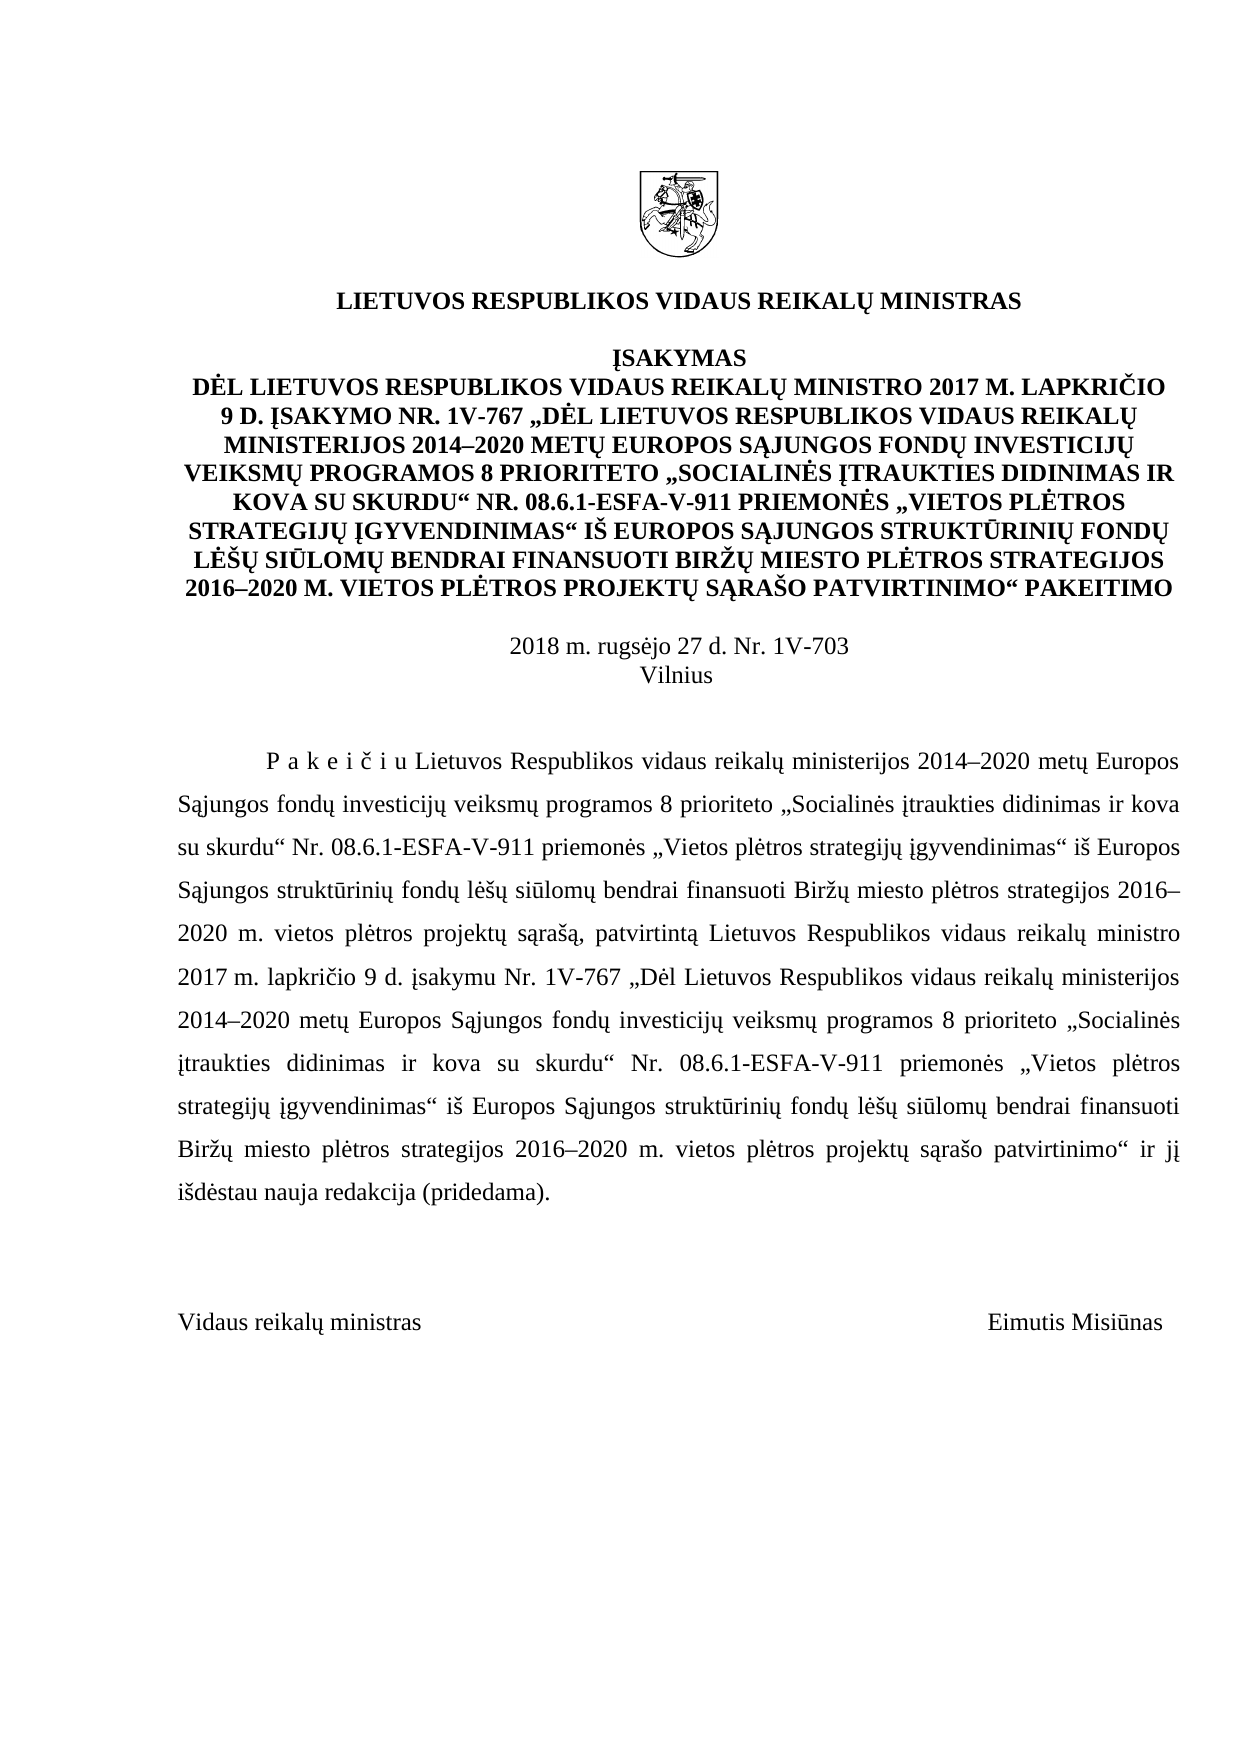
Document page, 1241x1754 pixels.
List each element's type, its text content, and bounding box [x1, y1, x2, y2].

text 2018 m. rugsėjo 27 d. Nr. 1V-703 [177, 631, 1181, 660]
text DĖL LIETUVOS RESPUBLIKOS VIDAUS REIKALŲ MINISTRO 2017 M. LAPKRIČIO 9 D. ĮSAKYMO NR. 1V-767 „DĖL LIETUVOS RESPUBLIKOS VIDAUS REIKALŲ MINISTERIJOS 2014–2020 METŲ EUROPOS SĄJUNGOS FONDŲ INVESTICIJŲ VEIKSMŲ PROGRAMOS 8 PRIORITETO „SOCIALINĖS ĮTRAUKTIES DIDINIMAS IR KOVA SU SKURDU“ NR. 08.6.1-ESFA-V-911 PRIEMONĖS „VIETOS PLĖTROS STRATEGIJŲ ĮGYVENDINIMAS“ IŠ EUROPOS SĄJUNGOS STRUKTŪRINIŲ FONDŲ LĖŠŲ SIŪLOMŲ BENDRAI FINANSUOTI BIRŽŲ MIESTO PLĖTROS STRATEGIJOS 2016–2020 M. VIETOS PLĖTROS PROJEKTŲ SĄRAŠO PATVIRTINIMO“ PAKEITIMO [177, 372, 1181, 602]
text Vilnius [177, 660, 1181, 688]
text Vidaus reikalų ministras Eimutis Misiūnas [177, 1307, 1181, 1335]
text P a k e i č i u Lietuvos Respublikos vidaus reikalų ministerijos 2014–2020 metų Europos Sąjungos fondų investicijų veiksmų programos 8 prioriteto „Socialinės įtraukties didinimas ir kova su skurdu“ Nr. 08.6.1-ESFA-V-911 priemonės „Vietos plėtros strategijų įgyvendinimas“ iš Europos Sąjungos struktūrinių fondų lėšų siūlomų bendrai finansuoti Biržų miesto plėtros strategijos 2016–2020 m. vietos plėtros projektų sąrašą, patvirtintą Lietuvos Respublikos vidaus reikalų ministro 2017 m. lapkričio 9 d. įsakymu Nr. 1V-767 „Dėl Lietuvos Respublikos vidaus reikalų ministerijos 2014–2020 metų Europos Sąjungos fondų investicijų veiksmų programos 8 prioriteto „Socialinės įtraukties didinimas ir kova su skurdu“ Nr. 08.6.1-ESFA-V-911 priemonės „Vietos plėtros strategijų įgyvendinimas“ iš Europos Sąjungos struktūrinių fondų lėšų siūlomų bendrai finansuoti Biržų miesto plėtros strategijos 2016–2020 m. vietos plėtros projektų sąrašo patvirtinimo“ ir jį išdėstau nauja redakcija (pridedama). [177, 746, 1181, 1206]
text LIETUVOS RESPUBLIKOS VIDAUS REIKALŲ MINISTRAS [177, 286, 1181, 315]
text ĮSAKYMAS [177, 343, 1181, 372]
